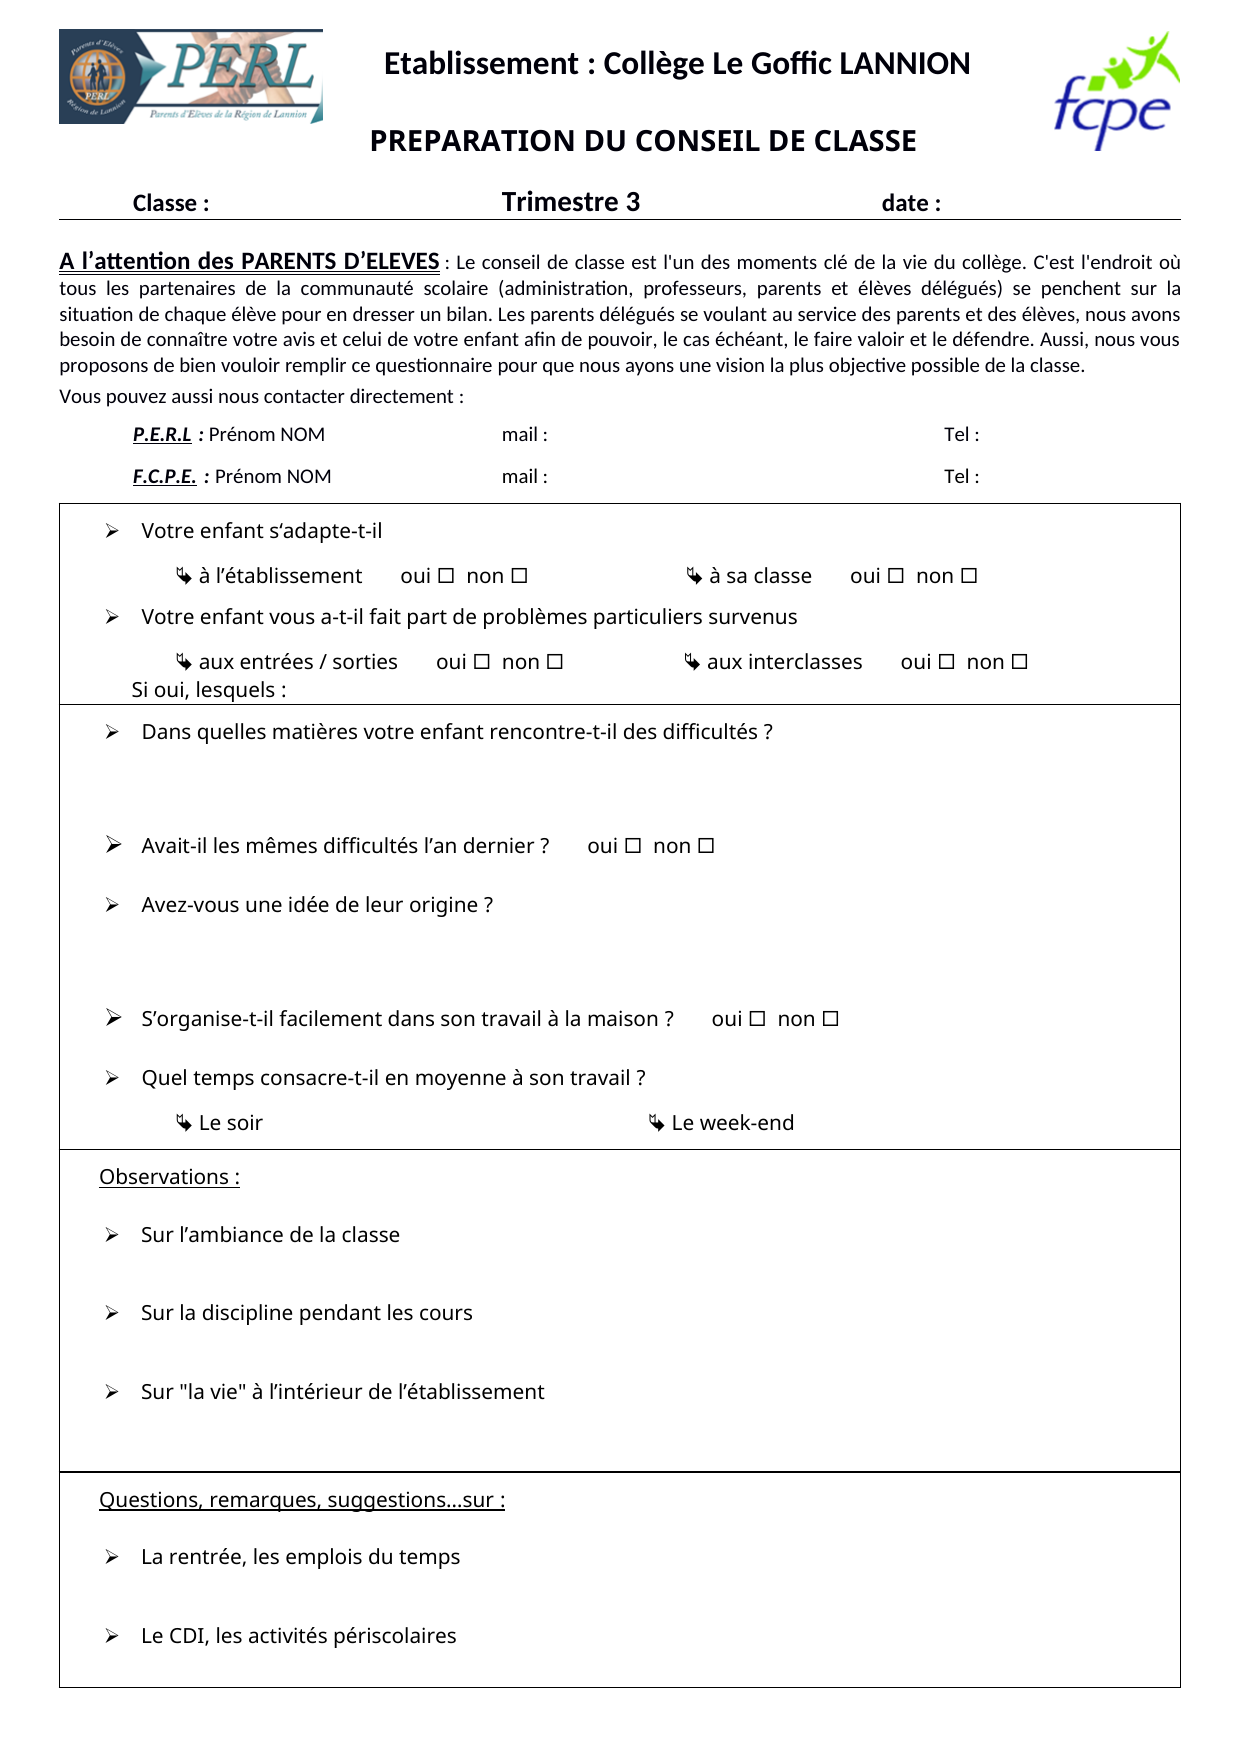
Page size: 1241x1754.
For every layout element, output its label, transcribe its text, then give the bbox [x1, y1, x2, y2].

text Classe : Trimestre 3 date : [59, 183, 1181, 219]
text PREPARATION DU CONSEIL DE CLASSE [369, 120, 1181, 159]
text Vous pouvez aussi nous contacter directement : [59, 383, 1181, 409]
picture [1053, 31, 1180, 151]
table_cell Observations : Sur l’ambiance de la classe Sur la discipline pendant les cours Sur "la vie" à l’intérieur de l’établissement [60, 1150, 1180, 1471]
text A l’attention des PARENTS D’ELEVES : Le conseil de classe est l'un des moments clé de la vie du collège. C'est l'endroit où tous les partenaires de la communauté scolaire (administration, professeurs, parents et élèves délégués) se penchent sur la situation de chaque élève pour en dresser un bilan. Les parents délégués se voulant au service des parents et des élèves, nous avons besoin de connaître votre avis et celui de votre enfant afin de pouvoir, le cas échéant, le faire valoir et le défendre. Aussi, nous vous proposons de bien vouloir remplir ce questionnaire pour que nous ayons une vision la plus objective possible de la classe. [59, 245, 1181, 377]
text P.E.R.L : Prénom NOM mail : Tel : [59, 421, 1181, 447]
picture [59, 29, 323, 124]
table_cell Dans quelles matières votre enfant rencontre-t-il des difficultés ? Avait-il les mêmes difficultés l’an dernier ? oui  non  Avez-vous une idée de leur origine ? S’organise-t-il facilement dans son travail à la maison ? oui  non  Quel temps consacre-t-il en moyenne à son travail ?  Le soir  Le week-end [60, 705, 1180, 1149]
text Etablissement : Collège Le Goffic LANNION [384, 42, 1053, 83]
text F.C.P.E. : Prénom NOM mail : Tel : [59, 459, 1181, 490]
table_header Votre enfant s‘adapte-t-il  à l’établissement oui  non   à sa classe oui  non  Votre enfant vous a-t-il fait part de problèmes particuliers survenus  aux entrées / sorties oui  non   aux interclasses oui  non  Si oui, lesquels : [60, 504, 1180, 704]
table_cell Questions, remarques, suggestions…sur : La rentrée, les emplois du temps Le CDI, les activités périscolaires Le poids des cartables (pouvez-vous l’évaluer ?), l’utilisation des casiers La restauration, les locaux et autres remarques [60, 1473, 1180, 1687]
